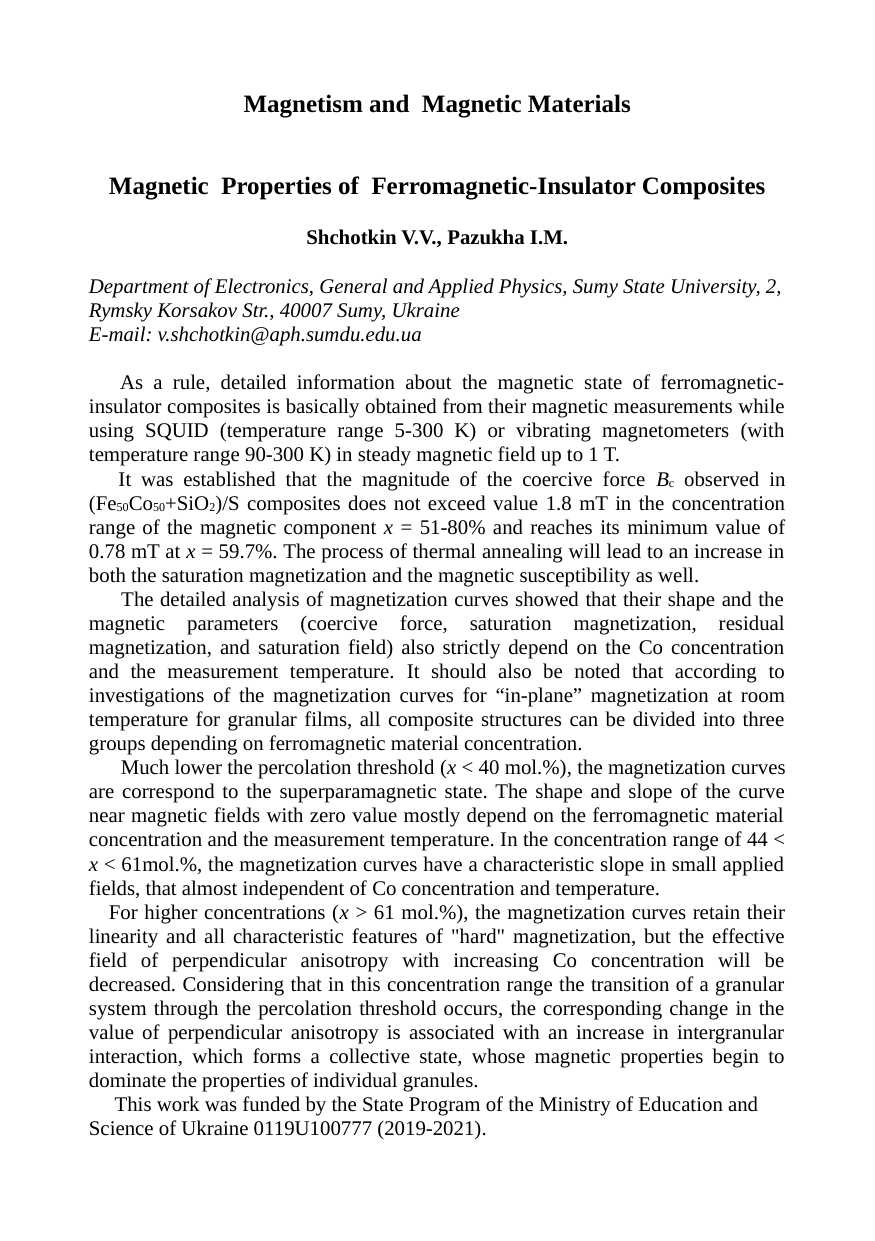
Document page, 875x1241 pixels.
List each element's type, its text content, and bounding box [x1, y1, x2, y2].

text It was established that the magnitude of the coercive force Вс observed in (Fe50Co50+SiO2)/S composites does not exceed value 1.8 mT in the concentration range of the magnetic component х = 51-80% and reaches its minimum value of 0.78 mT at х = 59.7%. The process of thermal annealing will lead to an increase in both the saturation magnetization and the magnetic susceptibility as well. [89, 466, 785, 587]
text The detailed analysis of magnetization curves showed that their shape and the magnetic parameters (coercive force, saturation magnetization, residual magnetization, and saturation field) also strictly depend on the Co concentration and the measurement temperature. It should also be noted that according to investigations of the magnetization curves for “in-plane” magnetization at room temperature for granular films, all composite structures can be divided into three groups depending on ferromagnetic material concentration. [89, 587, 785, 755]
text As a rule, detailed information about the magnetic state of ferromagnetic-insulator composites is basically obtained from their magnetic measurements while using SQUID (temperature range 5-300 K) or vibrating magnetometers (with temperature range 90-300 K) in steady magnetic field up to 1 T. [89, 370, 785, 466]
text For higher concentrations (х > 61 mol.%), the magnetization curves retain their linearity and all characteristic features of "hard" magnetization, but the effective field of perpendicular anisotropy with increasing Co concentration will be decreased. Considering that in this concentration range the transition of a granular system through the percolation threshold occurs, the corresponding change in the value of perpendicular anisotropy is associated with an increase in intergranular interaction, which forms a collective state, whose magnetic properties begin to dominate the properties of individual granules. [89, 899, 785, 1092]
text Department of Electronics, General and Applied Physics, Sumy State University, 2, Rymsky Korsakov Str., 40007 Sumy, Ukraine [89, 274, 785, 322]
text This work was funded by the State Program of the Ministry of Education and [89, 1092, 785, 1116]
text Much lower the percolation threshold (х < 40 mol.%), the magnetization curves are correspond to the superparamagnetic state. The shape and slope of the curve near magnetic fields with zero value mostly depend on the ferromagnetic material concentration and the measurement temperature. In the concentration range of 44 < x < 61mol.%, the magnetization curves have a characteristic slope in small applied fields, that almost independent of Co concentration and temperature. [89, 755, 785, 899]
text Magnetism and Magnetic Materials [89, 89, 785, 117]
text Science of Ukraine 0119U100777 (2019-2021). [89, 1116, 785, 1140]
text Shchotkin V.V., Pazukha I.M. [89, 225, 785, 249]
text E-mail: v.shchotkin@aph.sumdu.edu.ua [89, 322, 785, 346]
text Magnetic Properties of Ferromagnetic-Insulator Composites [89, 171, 785, 200]
